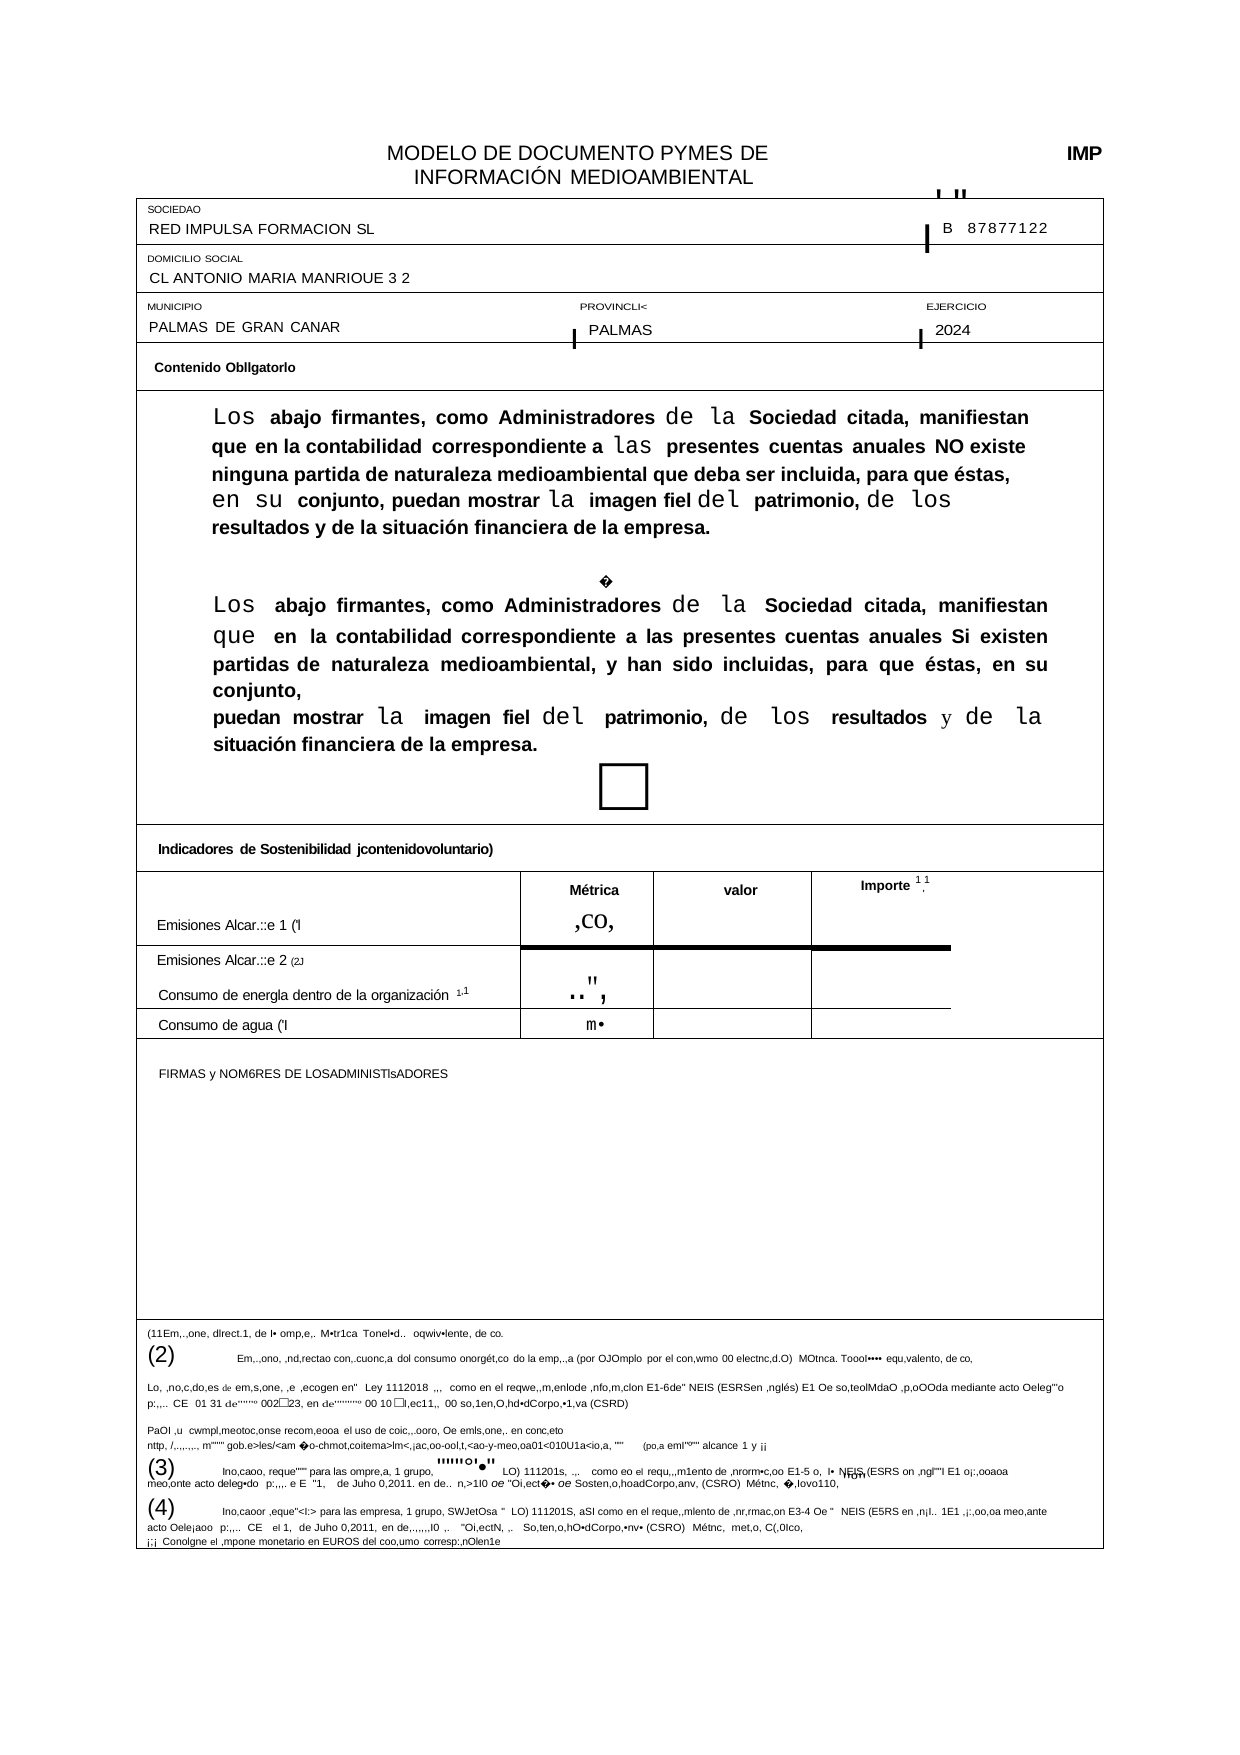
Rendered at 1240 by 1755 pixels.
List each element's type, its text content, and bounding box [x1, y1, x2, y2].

subtitle INFORMACIÓN MEDIOAMBIENTAL [413, 165, 1151, 189]
table_cell [812, 1009, 951, 1038]
table_cell [654, 293, 811, 342]
table_cell [812, 951, 951, 1008]
table_header [520, 199, 654, 244]
table_cell Importe 1 1 ' [812, 872, 951, 945]
table_cell valor [654, 872, 811, 945]
table_cell Métrica ,co, [521, 872, 653, 945]
table_cell [654, 950, 811, 1008]
table_cell (11Em,.,one, dlrect.1, de I• omp,e,. M•tr1ca Tonel•d.. oqwiv•lente, de co. Em,.,ono, ,nd,rectao con,.cuonc,a dol consumo onorgét,co do la emp,.,a (por OJOmplo por el con,wmo 00 electnc,d.O) MOtnca. ToooI•••• equ,valento, de co, Lo, ,no,c,do,es de em,s,one, ,e ,ecogen en" Ley 1112018 ,,, como en el reqwe,,m,enlode ,nfo,m,clon E1-6de" NEIS (ESRSen ,nglés) E1 Oe so,teolMdaO ,p,oOOda mediante acto Oeleg"'o p:,,.. CE 01 31 de"""º 002□23, en de'"'"'"º 00 10 □I,ec11,, 00 so,1en,O,hd•dCorpo,•1,va (CSRD) PaOI ,u cwmpl,meotoc,onse recom,eooa el uso de coic,,.ooro, Oe emls,one,. en conc,eto nttp, /,.,,.,,., m""'" gob.e>les/<am �o-chmot,coitema>lm<,¡ac,oo-ool,t,<ao-y-meo,oa01<010U1a<io,a, ""' (po,a emI"º"" alcance 1 y ¡¡ Ino,caoo, reque""" para las ompre,a, 1 grupo, '"'''°'•" LO) 111201s, .,. como eo el requ,,,m1ento de ,nrorm•c,oo E1-5 o, I• NEIS (ESRS on ,ngl""I E1 o¡:,ooaoa meo,onte acto deleg•do p:,,,. e E "1, de Juho 0,2011. en de.. n,>1I0 oe "Oi,ect�• oe Sosten,o,hoadCorpo,anv, (CSRO) Métnc, �,Iovo110, "º" Ino,caoor ,eque"<I:> para las empresa, 1 grupo, SWJetOsa " LO) 111201S, aSI como en el reque,,mlento de ,nr,rmac,on E3-4 Oe " NEIS (E5RS en ,n¡I.. 1E1 ,¡:,oo,oa meo,ante acto Oele¡aoo p:,,.. CE el 1, de Juho 0,2011, en de,.,,,,,I0 ,. "Oi,ectN, ,. So,ten,o,hO•dCorpo,•nv• (CSRO) Métnc, met,o, C(,0Ico, ¡;¡ Conolgne el ,mpone monetario en EUROS del coo,umo corresp:,nOlen1e [137, 1320, 1103, 1548]
table_cell ..", [521, 950, 653, 1008]
table_cell m• [521, 1009, 653, 1038]
table_header I'B"87877122 [861, 199, 1103, 244]
table_cell DOMICILIO SOCIAL CL ANTONIO MARIA MANRIOUE 3 2 [137, 245, 1103, 292]
table_cell Emisiones Alcar.::e 1 ('l [137, 872, 520, 945]
table_header [654, 199, 811, 244]
table_cell Los abajo firmantes, como Administradores de la Sociedad citada, manifiestan que en la contabilidad correspondiente a las presentes cuentas anuales NO existe ninguna partida de naturaleza medioambiental que deba ser incluida, para que éstas, en su conjunto, puedan mostrar la imagen fiel del patrimonio, de los resultados y de la situación financiera de la empresa. � Los abajo firmantes, como Administradores de la Sociedad citada, manifiestan que en la contabilidad correspondiente a las presentes cuentas anuales Si existen partidas de naturaleza medioambiental, y han sido incluidas, para que éstas, en su conjunto, puedan mostrar la imagen fiel del patrimonio, de los resultados y de la situación financiera de la empresa. □ [137, 391, 1103, 824]
table_cell [654, 1009, 811, 1038]
table_cell Contenido Obllgatorlo [137, 343, 1103, 390]
table_cell Consumo de agua ('I [137, 1009, 520, 1038]
table_cell MUNICIPIO PALMAS DE GRAN CANAR [137, 293, 520, 342]
table_header [811, 199, 861, 244]
table_cell [951, 872, 1103, 1038]
table_cell Emisiones Alcar.::e 2 (2J Consumo de energla dentro de la organización 1'1 [137, 946, 520, 1008]
table_cell PROVINCLI< I PALMAS [520, 293, 654, 342]
table_cell Indicadores de Sostenibilidad jcontenidovoluntario) [137, 825, 1103, 871]
table_cell FIRMAS y NOM6RES DE LOSADMINISTlsADORES [137, 1039, 1103, 1319]
table_cell EJERCICIO I 2024 [811, 293, 1103, 342]
table_header SOCIEDAO RED IMPULSA FORMACION SL [137, 199, 520, 244]
